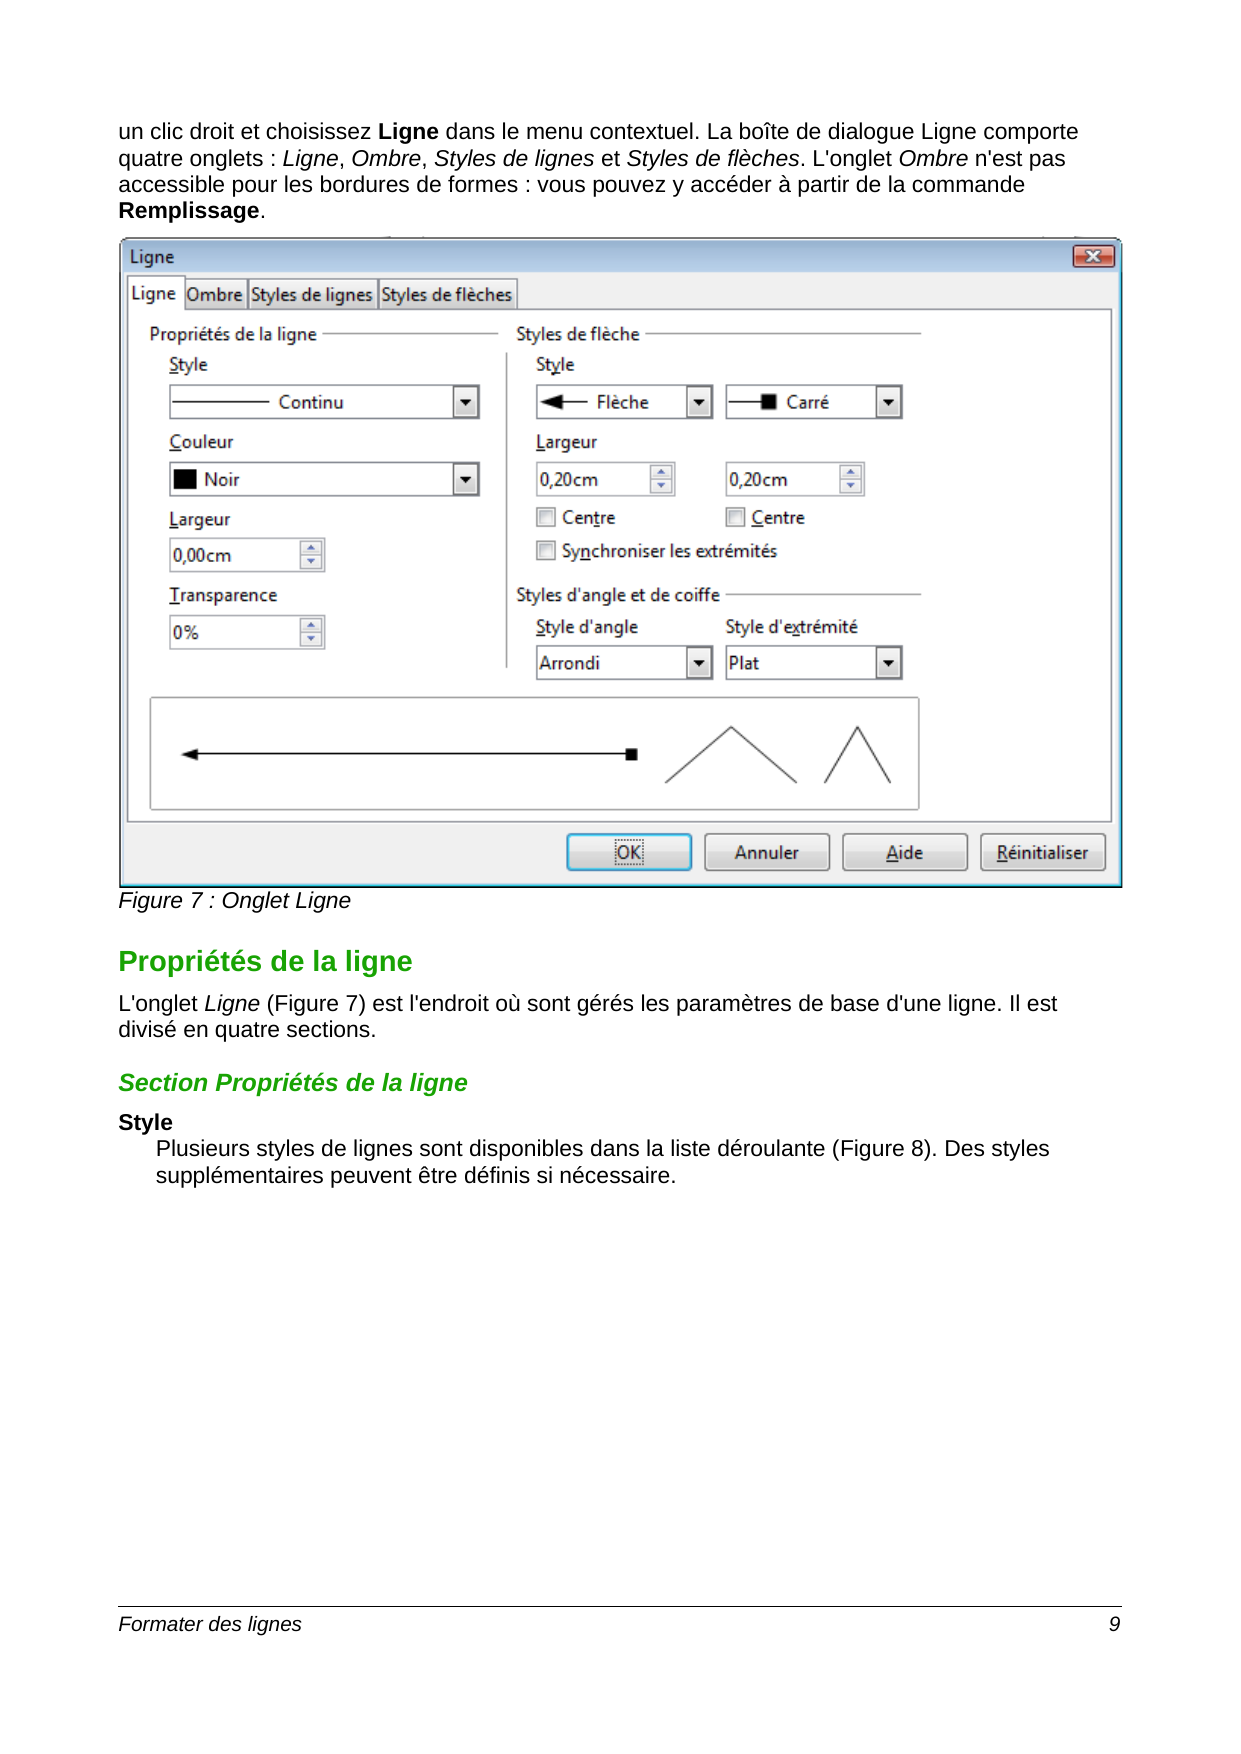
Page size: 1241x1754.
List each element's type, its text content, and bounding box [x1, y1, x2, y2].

text L'onglet Ligne (Figure 7) est l'endroit où sont gérés les paramètres de base d'une ligne. Il est divisé en quatre sections. [118, 990, 1122, 1043]
text Figure 7 : Onglet Ligne [118, 888, 1122, 913]
text Style [118, 1109, 1122, 1135]
picture [118, 236, 1123, 888]
subtitle Propriétés de la ligne [118, 944, 1122, 977]
text un clic droit et choisissez Ligne dans le menu contextuel. La boîte de dialogue Ligne comporte quatre onglets : Ligne, Ombre, Styles de lignes et Styles de flèches. L'onglet Ombre n'est pas accessible pour les bordures de formes : vous pouvez y accéder à partir de la commande Remplissage. [118, 118, 1122, 223]
text Plusieurs styles de lignes sont disponibles dans la liste déroulante (Figure 8). Des styles supplémentaires peuvent être définis si nécessaire. [156, 1135, 1122, 1188]
subtitle Section Propriétés de la ligne [118, 1068, 1122, 1096]
